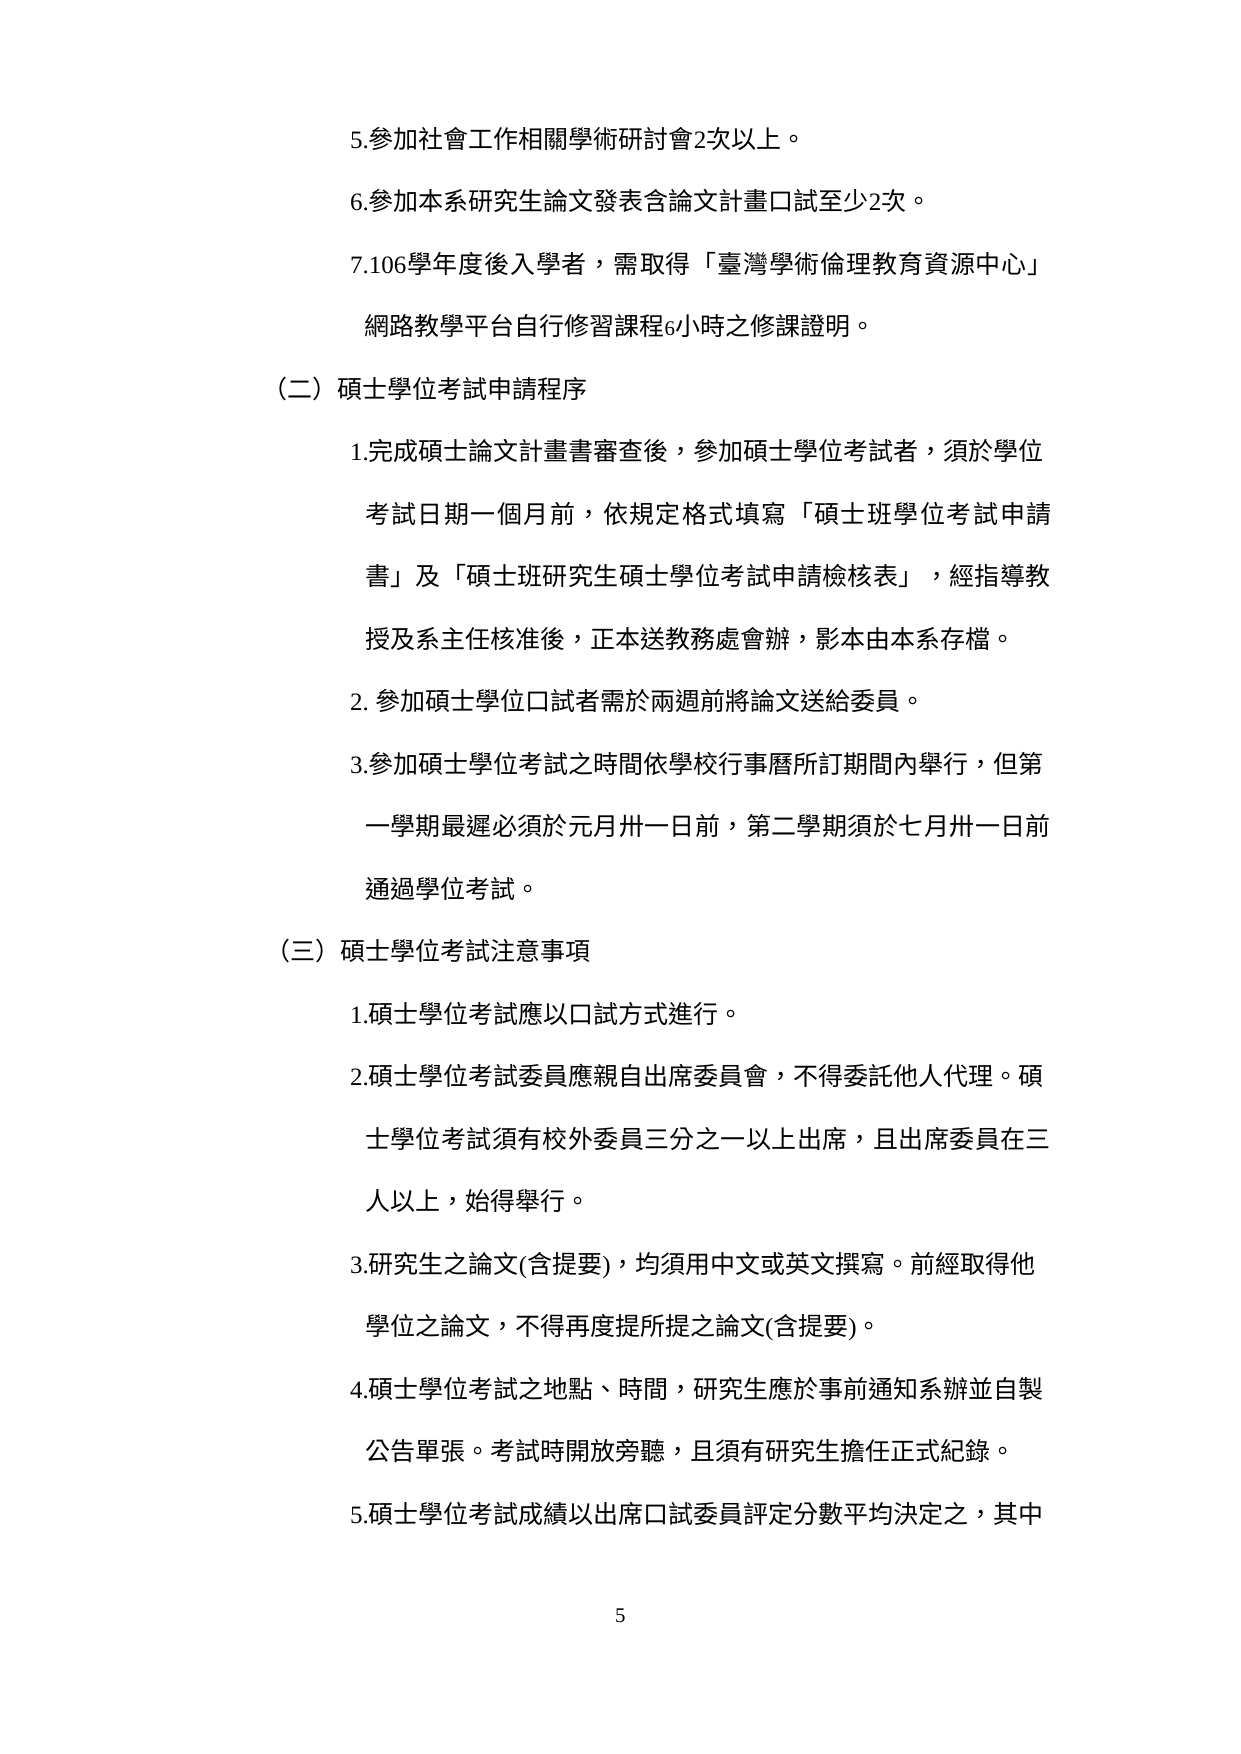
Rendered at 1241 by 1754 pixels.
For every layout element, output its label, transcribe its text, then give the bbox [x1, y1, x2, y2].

text 考試日期一個月前，依規定格式填寫「碩士班學位考試申請書」及「碩士班研究生碩士學位考試申請檢核表」，經指導教授及系主任核准後，正本送教務處會辦，影本由本系存檔。 [365, 471, 1053, 658]
text 一學期最遲必須於元月卅一日前，第二學期須於七月卅一日前通過學位考試。 [365, 783, 1053, 908]
text 4.碩士學位考試之地點、時間，研究生應於事前通知系辦並自製 [350, 1346, 1053, 1408]
text 1.完成碩士論文計畫書審查後，參加碩士學位考試者，須於學位 [350, 408, 1053, 471]
text 5.碩士學位考試成績以出席口試委員評定分數平均決定之，其中 [350, 1471, 1053, 1533]
text 3.研究生之論文(含提要)，均須用中文或英文撰寫。前經取得他 [350, 1221, 1053, 1283]
text 士學位考試須有校外委員三分之一以上出席，且出席委員在三人以上，始得舉行。 [365, 1096, 1053, 1221]
text 公告單張。考試時開放旁聽，且須有研究生擔任正式紀錄。 [365, 1408, 1053, 1471]
text 7.106學年度後入學者，需取得「臺灣學術倫理教育資源中心」網路教學平台自行修習課程6小時之修課證明。 [350, 221, 1053, 346]
text 6.參加本系研究生論文發表含論文計畫口試至少2次。 [350, 158, 1053, 221]
text 3.參加碩士學位考試之時間依學校行事曆所訂期間內舉行，但第 [350, 721, 1053, 783]
text 2. 參加碩士學位口試者需於兩週前將論文送給委員。 [350, 658, 1053, 721]
text 1.碩士學位考試應以口試方式進行。 [350, 971, 1053, 1033]
text 學位之論文，不得再度提所提之論文(含提要)。 [365, 1283, 1053, 1346]
text 5.參加社會工作相關學術研討會2次以上。 [350, 96, 1053, 158]
text 2.碩士學位考試委員應親自出席委員會，不得委託他人代理。碩 [350, 1033, 1053, 1096]
text （三）碩士學位考試注意事項 [202, 908, 1053, 971]
text （二）碩士學位考試申請程序 [187, 346, 1053, 408]
